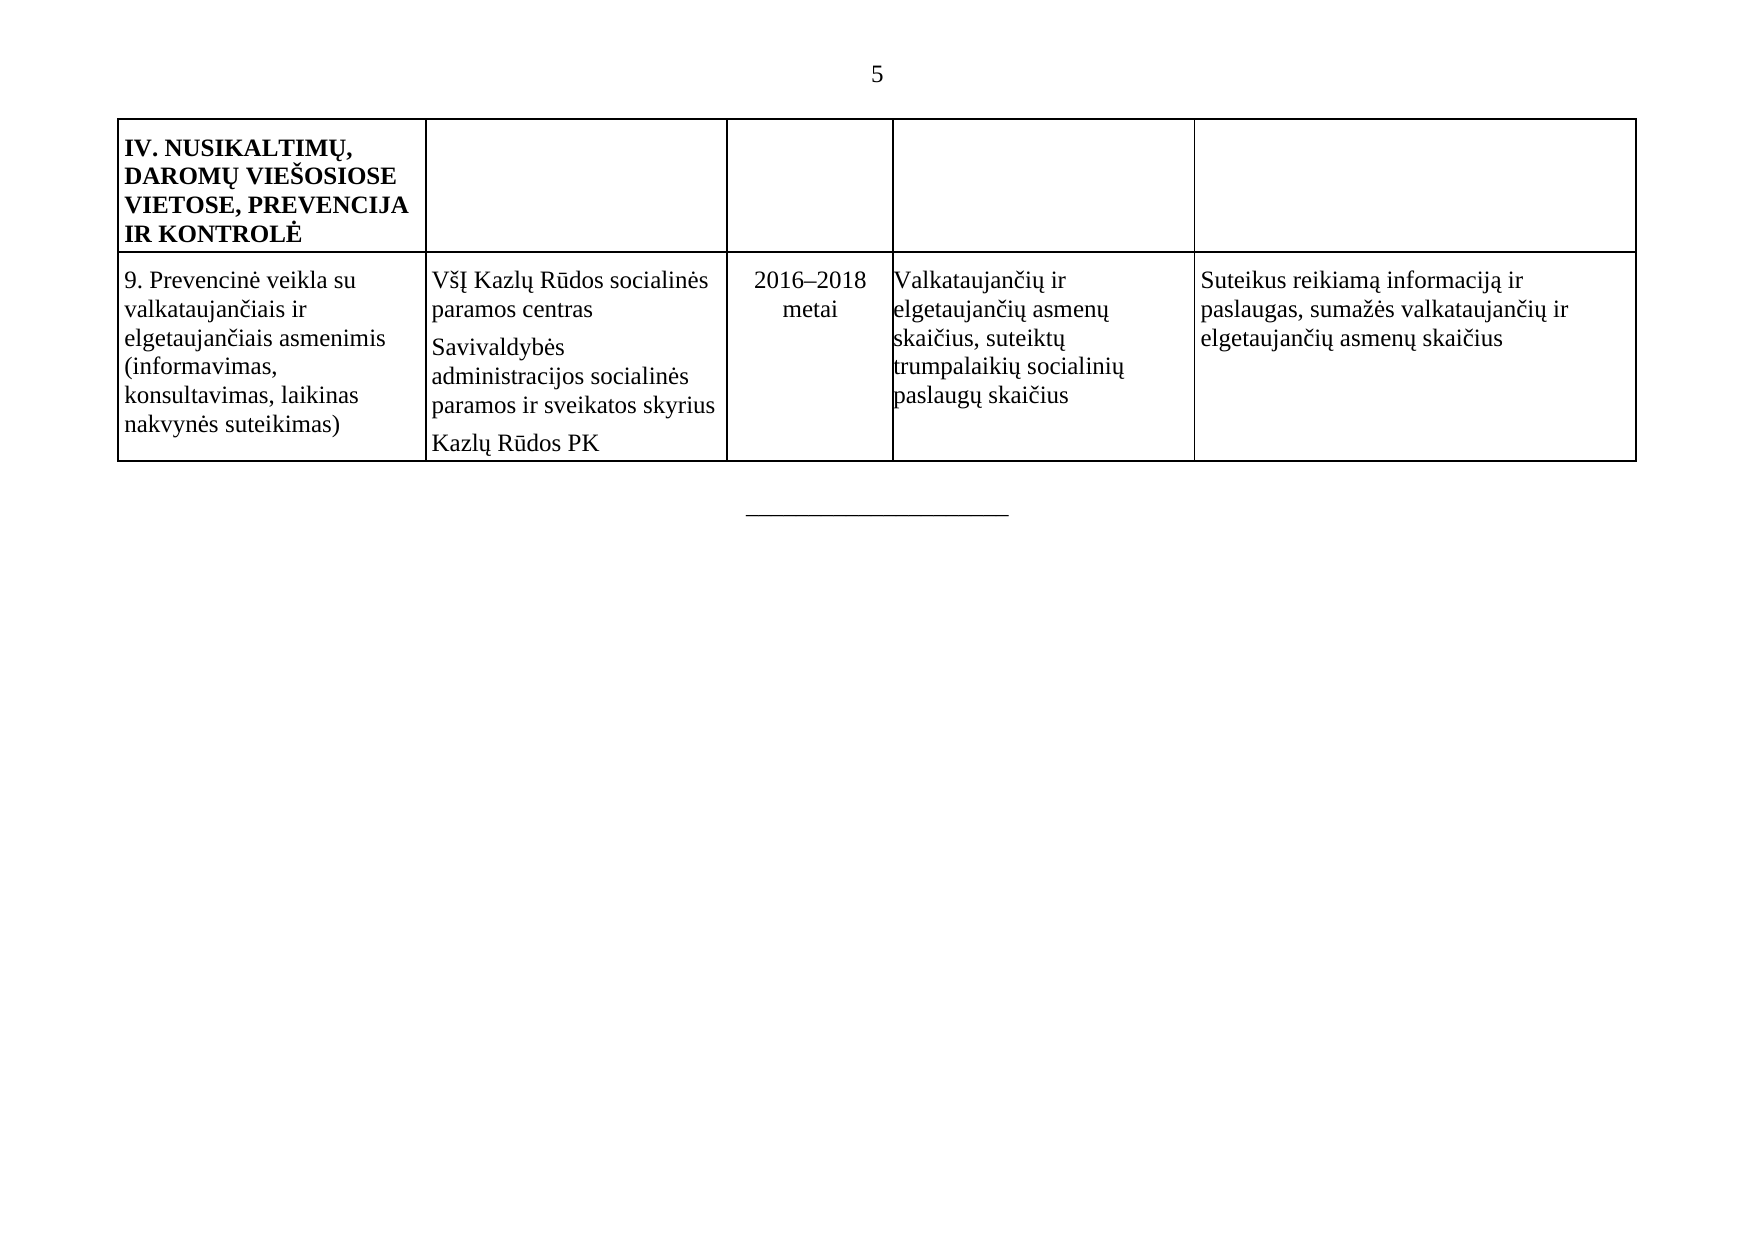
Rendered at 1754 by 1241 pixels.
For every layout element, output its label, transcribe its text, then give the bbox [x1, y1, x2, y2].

table_cell 2016–2018 metai [728, 253, 892, 460]
table_cell IV. NUSIKALTIMŲ, DAROMŲ VIEŠOSIOSE VIETOSE, PREVENCIJA IR KONTROLĖ [119, 120, 425, 251]
table_cell Suteikus reikiamą informaciją ir paslaugas, sumažės valkataujančių ir elgetaujančių asmenų skaičius [1195, 253, 1635, 460]
table_cell [1195, 120, 1635, 251]
table_cell [427, 120, 726, 251]
text _____________________ [118, 491, 1636, 519]
table_cell VšĮ Kazlų Rūdos socialinės paramos centras Savivaldybės administracijos socialinės paramos ir sveikatos skyrius Kazlų Rūdos PK [427, 253, 726, 460]
table_cell 9. Prevencinė veikla su valkataujančiais ir elgetaujančiais asmenimis (informavimas, konsultavimas, laikinas nakvynės suteikimas) [119, 253, 425, 460]
table_cell Valkataujančių ir elgetaujančių asmenų skaičius, suteiktų trumpalaikių socialinių paslaugų skaičius [894, 253, 1194, 460]
table_cell [894, 120, 1194, 251]
table_cell [728, 120, 892, 251]
